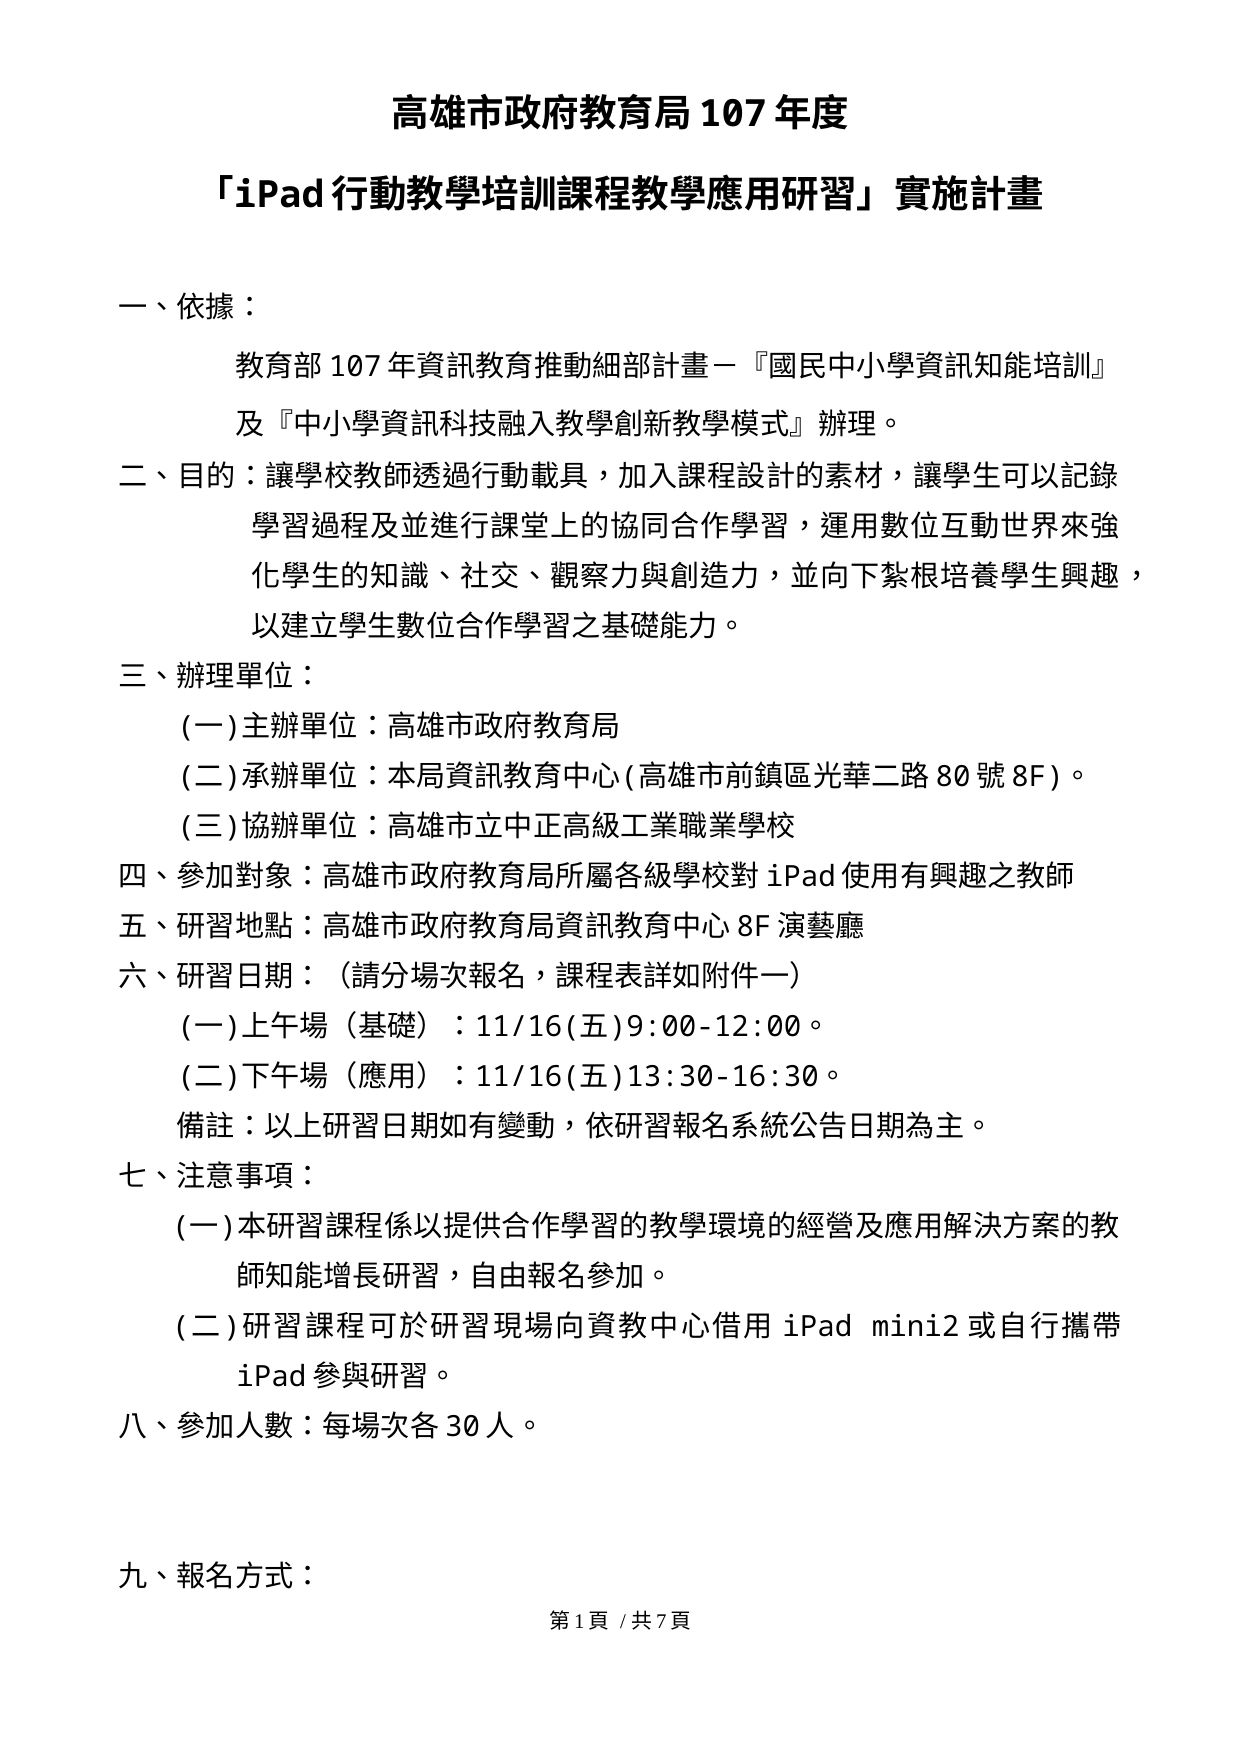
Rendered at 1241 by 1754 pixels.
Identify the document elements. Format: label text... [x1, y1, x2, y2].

text 備註：以上研習日期如有變動，依研習報名系統公告日期為主。 [176, 1096, 1122, 1146]
text 八、參加人數：每場次各30人。 [118, 1396, 1122, 1446]
text (三)協辦單位：高雄市立中正高級工業職業學校 [177, 796, 1122, 846]
text 七、注意事項： [118, 1146, 1122, 1196]
text 「iPad行動教學培訓課程教學應用研習」實施計畫 [118, 164, 1122, 219]
text 教育部107年資訊教育推動細部計畫－『國民中小學資訊知能培訓』及『中小學資訊科技融入教學創新教學模式』辦理。 [235, 329, 1122, 446]
text 二、目的：讓學校教師透過行動載具，加入課程設計的素材，讓學生可以記錄學習過程及並進行課堂上的協同合作學習，運用數位互動世界來強化學生的知識、社交、觀察力與創造力，並向下紮根培養學生興趣，以建立學生數位合作學習之基礎能力。 [118, 446, 1122, 646]
text 一、依據： [118, 271, 1122, 329]
text (一)上午場（基礎）：11/16(五)9:00-12:00。 [177, 996, 1122, 1046]
text 四、參加對象：高雄市政府教育局所屬各級學校對iPad使用有興趣之教師 [118, 846, 1122, 896]
text (二)承辦單位：本局資訊教育中心(高雄市前鎮區光華二路80號8F)。 [177, 746, 1122, 796]
text (二)研習課程可於研習現場向資教中心借用iPad mini2或自行攜帶iPad參與研習。 [172, 1296, 1122, 1396]
text (一)主辦單位：高雄市政府教育局 [177, 696, 1122, 746]
text (一)本研習課程係以提供合作學習的教學環境的經營及應用解決方案的教師知能增長研習，自由報名參加。 [172, 1196, 1122, 1296]
text 六、研習日期：（請分場次報名，課程表詳如附件一） [118, 946, 1122, 996]
text 高雄市政府教育局107年度 [118, 83, 1122, 137]
text 三、辦理單位： [118, 646, 1122, 696]
text 九、報名方式： [118, 1546, 1122, 1596]
text 五、研習地點：高雄市政府教育局資訊教育中心8F演藝廳 [118, 896, 1122, 946]
text (二)下午場（應用）：11/16(五)13:30-16:30。 [177, 1046, 1122, 1096]
